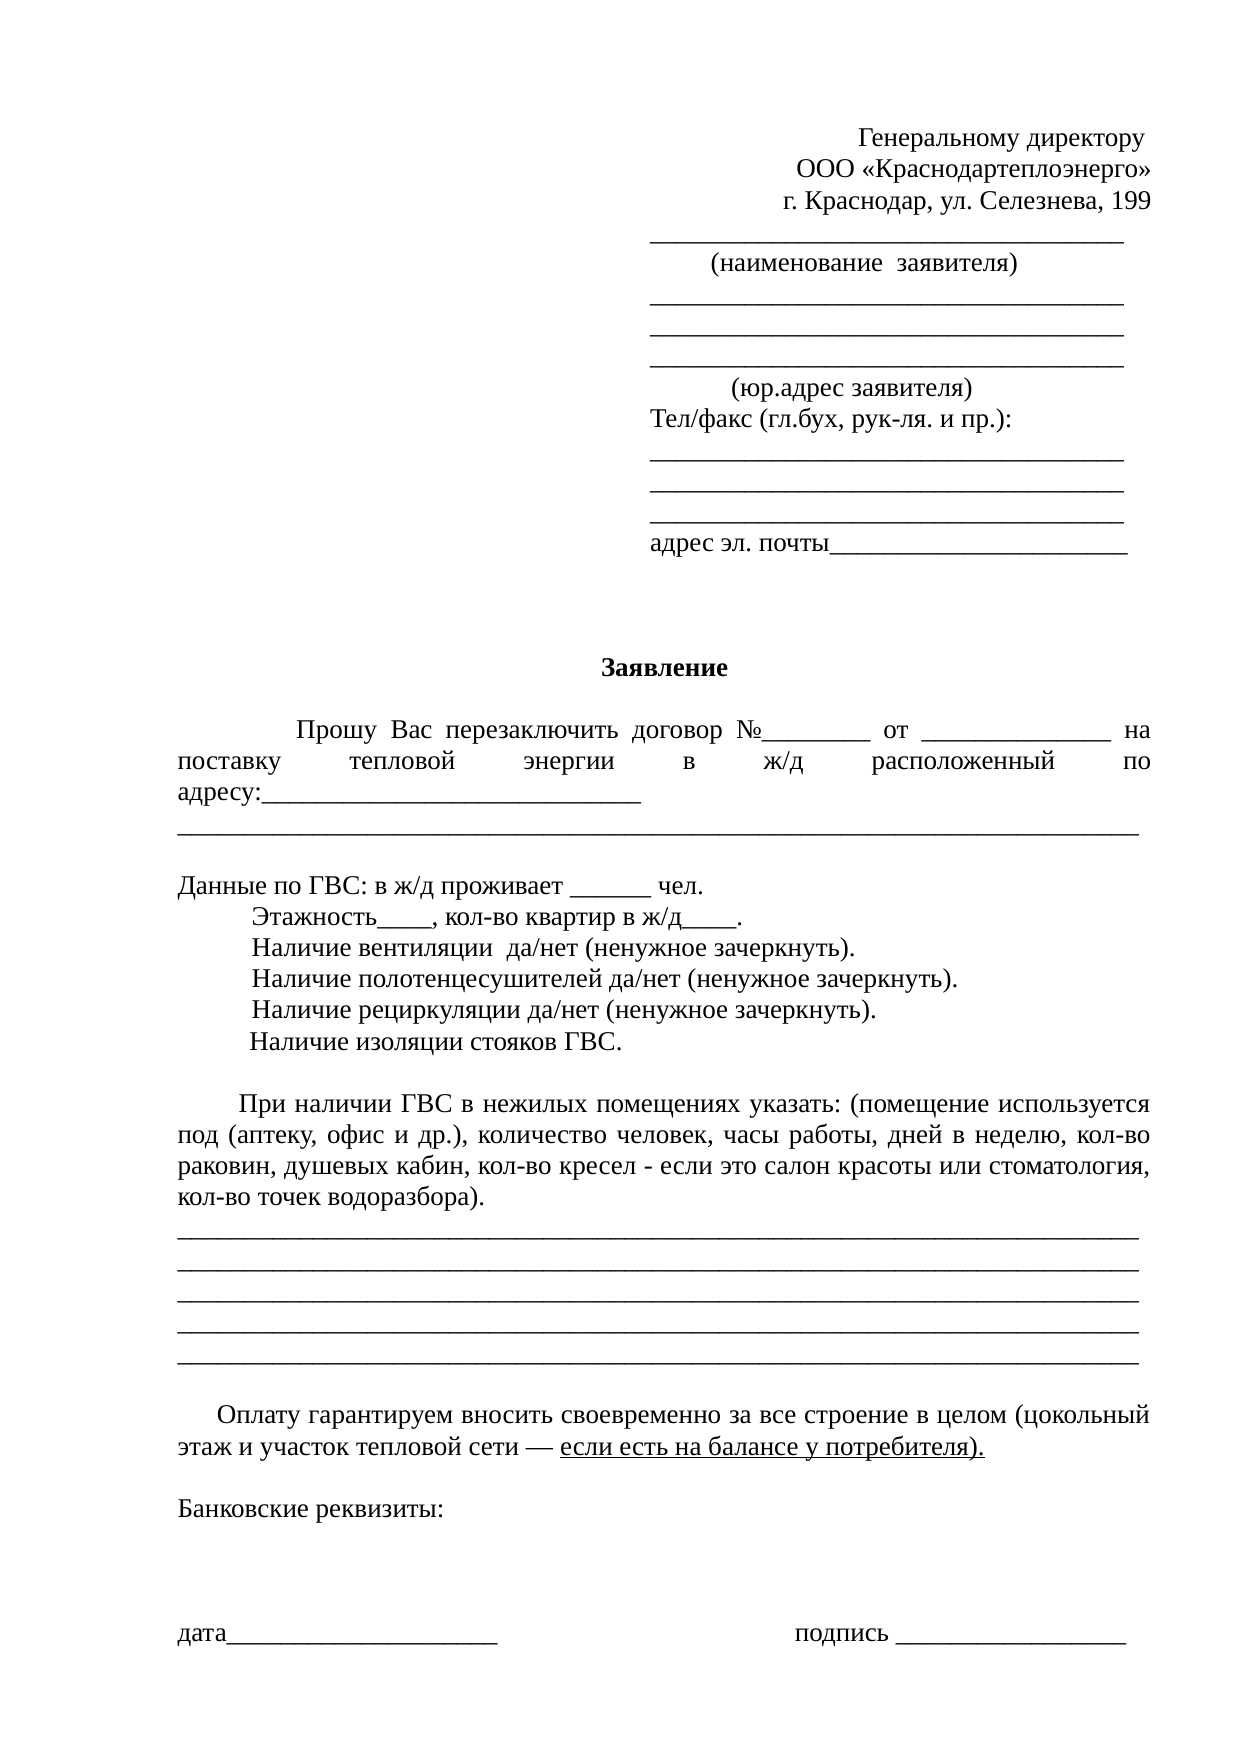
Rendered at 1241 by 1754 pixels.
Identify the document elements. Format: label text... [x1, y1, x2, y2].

text ___________________________________ [650, 277, 1152, 308]
text Банковские реквизиты: [177, 1492, 1152, 1523]
text Наличие изоляции стояков ГВС. [177, 1025, 1152, 1056]
text ___________________________________________________________________________________________________________________________________________________________________________________________________________________________________________________________________________________________________________________________________________________________________ [177, 1212, 1152, 1367]
text Оплату гарантируем вносить своевременно за все строение в целом (цокольный этаж и участок тепловой сети — если есть на балансе у потребителя). [177, 1398, 1152, 1461]
text ___________________________________ [650, 495, 1152, 526]
text Наличие полотенцесушителей да/нет (ненужное зачеркнуть). [177, 962, 1152, 993]
text ___________________________________ [650, 464, 1152, 495]
text ___________________________________ [650, 308, 1152, 339]
text ООО «Краснодартеплоэнерго» [650, 153, 1152, 184]
text Прошу Вас перезаключить договор №________ от ______________ на поставку тепловой энергии в ж/д расположенный по адресу:____________________________ [177, 713, 1152, 807]
text Наличие рециркуляции да/нет (ненужное зачеркнуть). [177, 993, 1152, 1025]
text Этажность____, кол-во квартир в ж/д____. [177, 900, 1152, 931]
text ___________________________________ [650, 433, 1152, 464]
text Данные по ГВС: в ж/д проживает ______ чел. [177, 869, 1152, 900]
text Тел/факс (гл.бух, рук-ля. и пр.): [650, 402, 1152, 433]
text Заявление [177, 651, 1152, 682]
text При наличии ГВС в нежилых помещениях указать: (помещение используется под (аптеку, офис и др.), количество человек, часы работы, дней в неделю, кол-во раковин, душевых кабин, кол-во кресел - если это салон красоты или стоматология, кол-во точек водоразбора). [177, 1087, 1152, 1212]
text ___________________________________ [650, 339, 1152, 371]
text адрес эл. почты______________________ [650, 526, 1152, 557]
text (юр.адрес заявителя) [650, 371, 1152, 402]
text Генеральному директору [650, 121, 1152, 153]
text ___________________________________ (наименование заявителя) [650, 215, 1152, 277]
text дата____________________ подпись _________________ [177, 1616, 1152, 1648]
text Наличие вентиляции да/нет (ненужное зачеркнуть). [177, 931, 1152, 962]
text г. Краснодар, ул. Селезнева, 199 [650, 184, 1152, 215]
text _______________________________________________________________________ [177, 807, 1152, 838]
